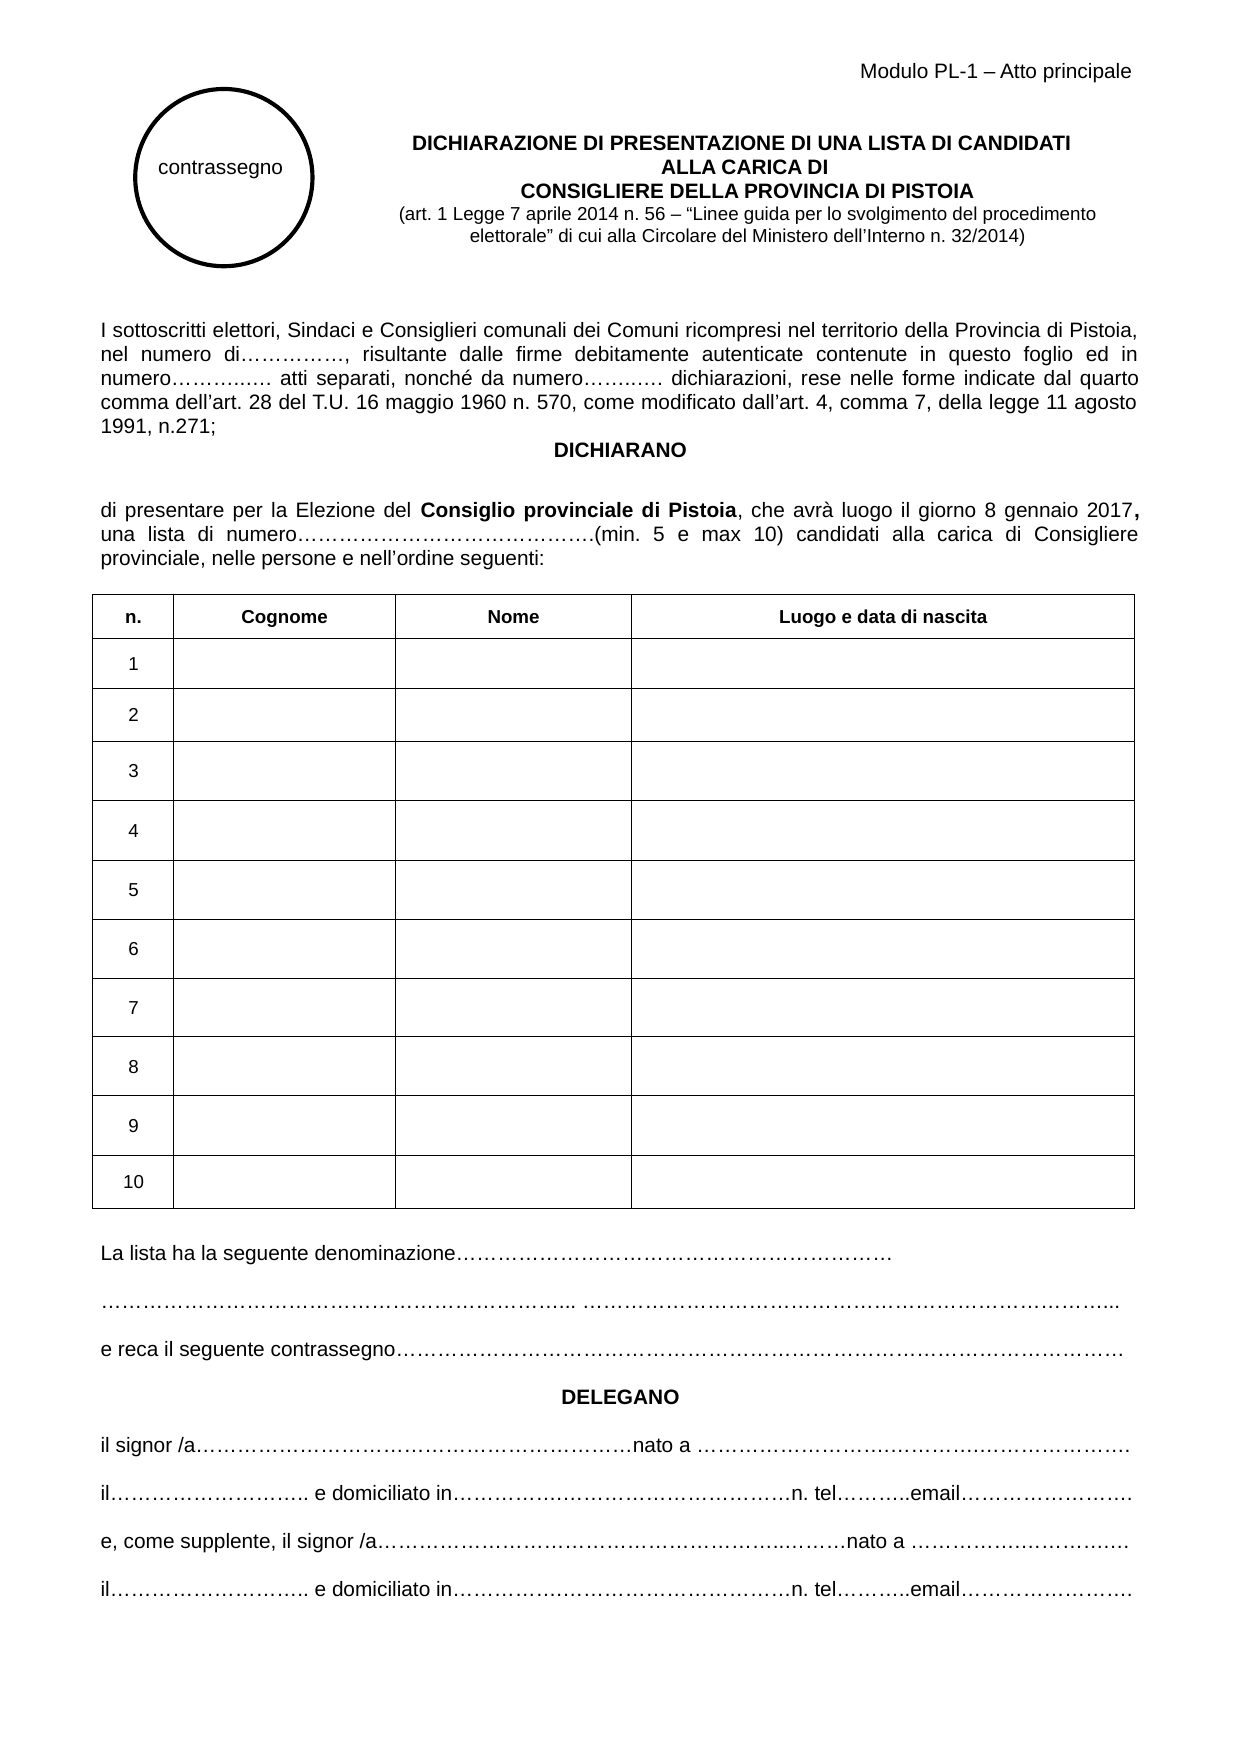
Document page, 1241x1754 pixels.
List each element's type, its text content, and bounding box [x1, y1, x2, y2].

table_cell [174, 742, 395, 800]
table_cell [396, 639, 631, 688]
table_cell 4 [93, 801, 173, 859]
table_cell [396, 742, 631, 800]
table_cell [396, 1037, 631, 1095]
table_cell 5 [93, 861, 173, 919]
table_cell [632, 689, 1134, 741]
text e, come supplente, il signor /a…………………………………………………..………nato a …………….………….… il……………………….. e domiciliato in…………….……………………………n. tel………..email……………………. [100, 1529, 1140, 1601]
table_header Cognome [174, 595, 395, 638]
table_cell [632, 861, 1134, 919]
text di presentare per la Elezione del Consiglio provinciale di Pistoia, che avrà luogo il giorno 8 gennaio 2017, una lista di numero…………………………………….(min. 5 e max 10) candidati alla carica di Consigliere provinciale, nelle persone e nell’ordine seguenti: [100, 498, 1140, 570]
table_cell 1 [93, 639, 173, 688]
table_cell [396, 689, 631, 741]
table_cell 3 [93, 742, 173, 800]
text DELEGANO [100, 1385, 1140, 1409]
table_cell [174, 979, 395, 1036]
table_cell [632, 979, 1134, 1036]
table_cell [174, 639, 395, 688]
table_cell [174, 1096, 395, 1155]
table_cell [632, 742, 1134, 800]
table_cell [174, 1037, 395, 1095]
table_cell DICHIARAZIONE DI PRESENTAZIONE DI UNA LISTA DI CANDIDATI ALLA CARICA DI CONSIGLIERE DELLA PROVINCIA DI PISTOIA (art. 1 Legge 7 aprile 2014 n. 56 – “Linee guida per lo svolgimento del procedimento elettorale” di cui alla Circolare del Ministero dell’Interno n. 32/2014) [351, 83, 1143, 270]
table_cell [632, 639, 1134, 688]
table_header [89, 59, 839, 83]
table_cell [396, 1156, 631, 1208]
table_cell [632, 1037, 1134, 1095]
table_cell [174, 1156, 395, 1208]
text e reca il seguente contrassegno…………………………………………………………………………………………… [100, 1337, 1140, 1361]
table_cell 10 [93, 1156, 173, 1208]
table_cell [396, 1096, 631, 1155]
text La lista ha la seguente denominazione……………………………………………………… …………………………………………………………... …………………………………………………………………... [100, 1241, 1140, 1313]
text I sottoscritti elettori, Sindaci e Consiglieri comunali dei Comuni ricompresi nel territorio della Provincia di Pistoia, nel numero di……………, risultante dalle firme debitamente autenticate contenute in questo foglio ed in numero………..…. atti separati, nonché da numero……..…. dichiarazioni, rese nelle forme indicate dal quarto comma dell’art. 28 del T.U. 16 maggio 1960 n. 570, come modificato dall’art. 4, comma 7, della legge 11 agosto 1991, n.271; [100, 318, 1140, 438]
table_header Nome [396, 595, 631, 638]
table_cell [632, 920, 1134, 978]
table_cell [632, 1096, 1134, 1155]
table_cell [174, 801, 395, 859]
text DICHIARANO [100, 438, 1140, 462]
table_cell [396, 861, 631, 919]
text il signor /a………………………………………………………nato a ……………………….………….…………………. il……………………….. e domiciliato in…………….……………………………n. tel………..email……………………. [100, 1433, 1140, 1505]
table_header n. [93, 595, 173, 638]
table_cell [396, 979, 631, 1036]
table_cell [632, 801, 1134, 859]
table_cell [396, 920, 631, 978]
table_cell 7 [93, 979, 173, 1036]
table_cell [632, 1156, 1134, 1208]
table_cell contrassegno [89, 83, 351, 270]
table_cell [174, 920, 395, 978]
table_cell 8 [93, 1037, 173, 1095]
table_cell 9 [93, 1096, 173, 1155]
table_cell 2 [93, 689, 173, 741]
table_cell [396, 801, 631, 859]
table_header Modulo PL-1 – Atto principale [839, 59, 1143, 83]
table_cell [174, 689, 395, 741]
table_cell 6 [93, 920, 173, 978]
table_cell [174, 861, 395, 919]
table_header Luogo e data di nascita [632, 595, 1134, 638]
